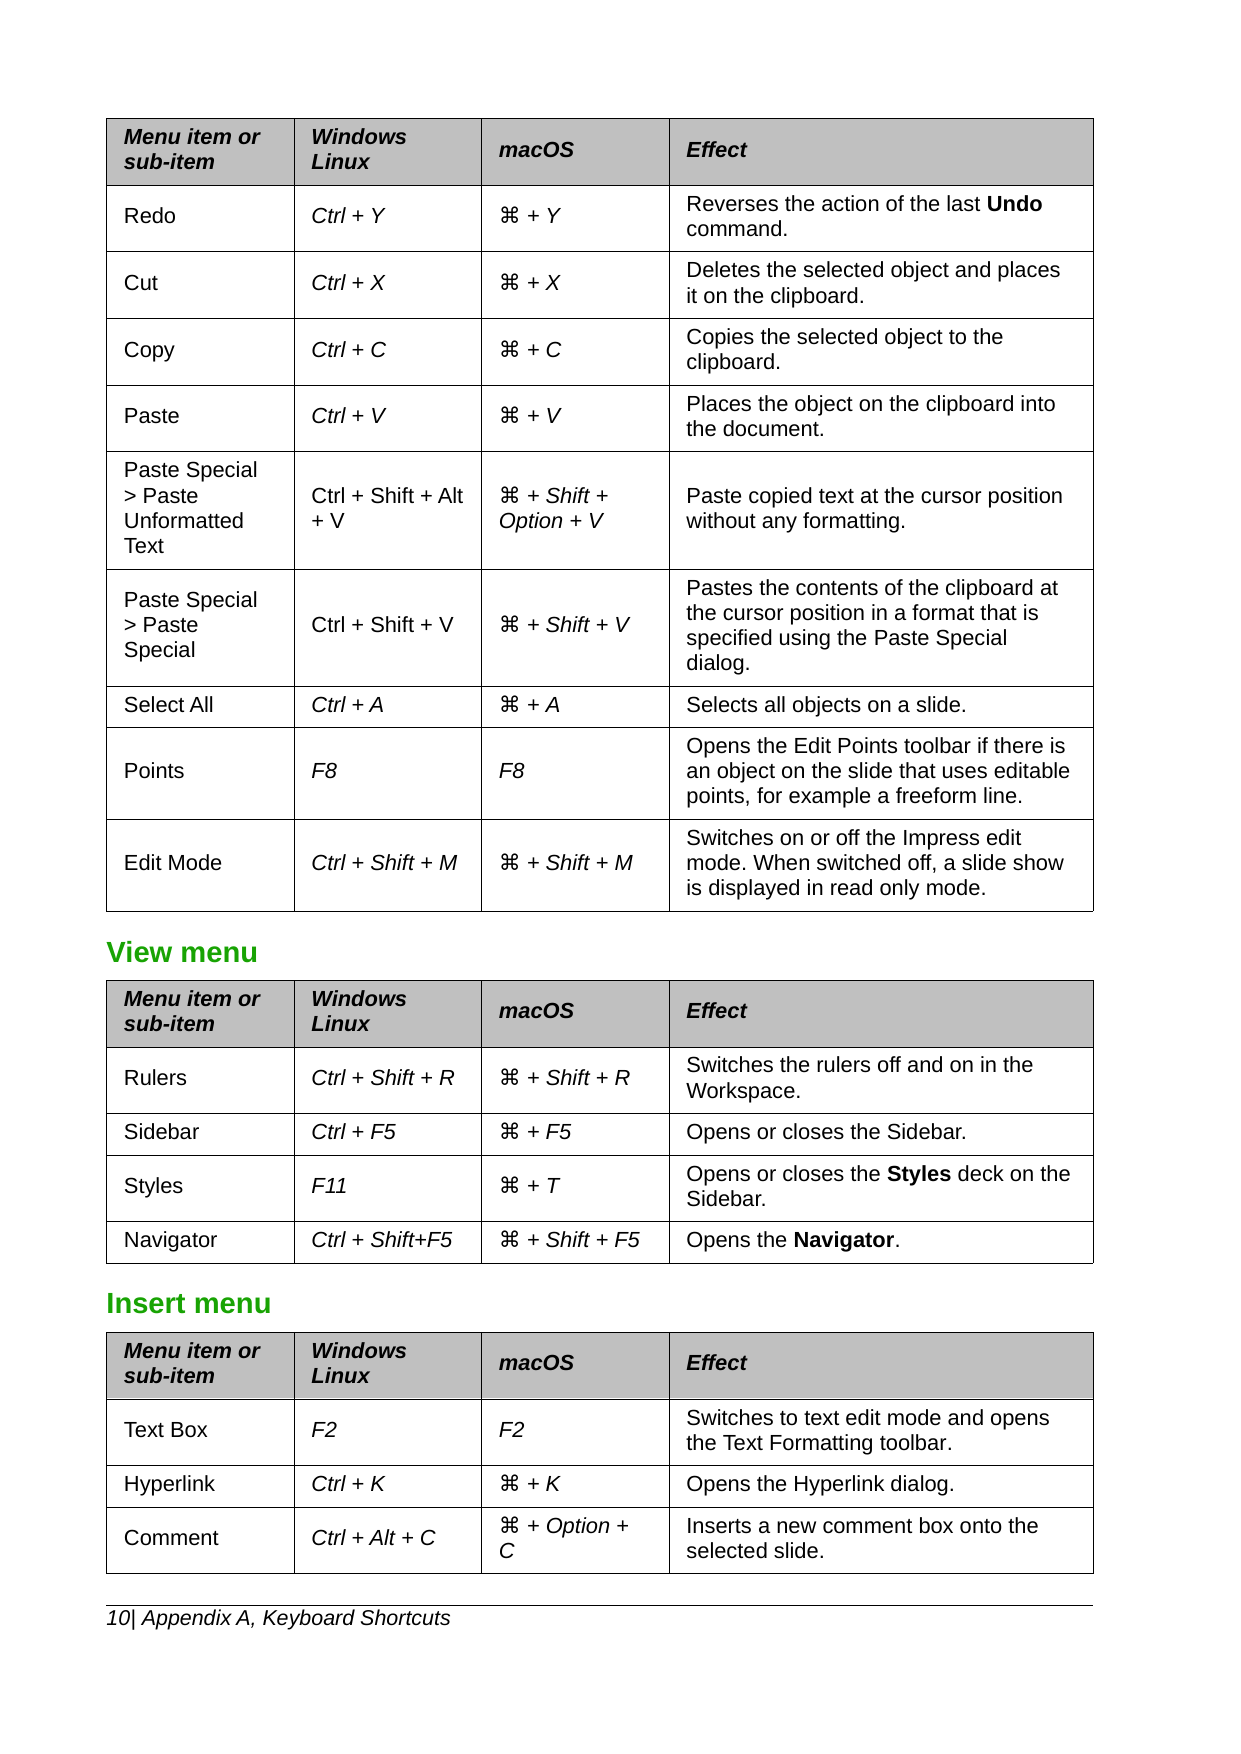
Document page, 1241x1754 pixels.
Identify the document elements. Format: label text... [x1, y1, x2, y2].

subtitle Insert menu [106, 1287, 1093, 1320]
table_cell Hyperlink [107, 1466, 294, 1507]
table_cell Reverses the action of the last Undo command. [670, 186, 1093, 251]
table_cell Ctrl + Alt + C [295, 1508, 481, 1573]
table_header Menu item or sub-item [107, 119, 294, 185]
table_header Effect [670, 1333, 1093, 1398]
table_cell F11 [295, 1156, 481, 1221]
table_cell Inserts a new comment box onto the selected slide. [670, 1508, 1093, 1573]
table_cell Switches to text edit mode and opens the Text Formatting toolbar. [670, 1400, 1093, 1465]
table_cell Copies the selected object to the clipboard. [670, 319, 1093, 385]
table_cell Ctrl + Shift+F5 [295, 1222, 481, 1263]
table_header Windows Linux [295, 119, 481, 185]
table_header macOS [482, 119, 669, 185]
table_cell Opens the Navigator. [670, 1222, 1093, 1263]
table_cell Places the object on the clipboard into the document. [670, 386, 1093, 451]
table_cell ⌘ + Shift + M [482, 820, 669, 911]
table_cell ⌘ + Shift + Option + V [482, 452, 669, 568]
table_cell Ctrl + K [295, 1466, 481, 1507]
table_cell Select All [107, 687, 294, 727]
table_header Menu item or sub-item [107, 981, 294, 1047]
table_cell Switches the rulers off and on in the Workspace. [670, 1048, 1093, 1113]
table_header Windows Linux [295, 981, 481, 1047]
table_cell Points [107, 728, 294, 819]
table_cell Ctrl + Shift + Alt + V [295, 452, 481, 568]
table_cell ⌘ + A [482, 687, 669, 727]
table_cell Paste Special > Paste Special [107, 570, 294, 686]
table_cell Styles [107, 1156, 294, 1221]
table_cell Opens or closes the Sidebar. [670, 1114, 1093, 1155]
table_cell ⌘ + Shift + F5 [482, 1222, 669, 1263]
subtitle View menu [106, 934, 1093, 968]
table_cell Comment [107, 1508, 294, 1573]
table_cell Sidebar [107, 1114, 294, 1155]
table_cell Ctrl + A [295, 687, 481, 727]
table_cell ⌘ + Y [482, 186, 669, 251]
table_cell Rulers [107, 1048, 294, 1113]
table_cell Paste copied text at the cursor position without any formatting. [670, 452, 1093, 568]
table_cell ⌘ + X [482, 252, 669, 318]
table_cell Ctrl + X [295, 252, 481, 318]
table_cell Copy [107, 319, 294, 385]
table_cell F2 [295, 1400, 481, 1465]
table_cell Ctrl + Shift + R [295, 1048, 481, 1113]
table_cell Cut [107, 252, 294, 318]
table_cell ⌘ + Shift + R [482, 1048, 669, 1113]
table_header Effect [670, 119, 1093, 185]
table_cell Selects all objects on a slide. [670, 687, 1093, 727]
table_cell Edit Mode [107, 820, 294, 911]
table_cell Ctrl + Shift + V [295, 570, 481, 686]
table_cell Deletes the selected object and places it on the clipboard. [670, 252, 1093, 318]
table_cell F8 [482, 728, 669, 819]
table_cell ⌘ + C [482, 319, 669, 385]
table_cell Opens the Edit Points toolbar if there is an object on the slide that uses editable points, for example a freeform line. [670, 728, 1093, 819]
table_cell Switches on or off the Impress edit mode. When switched off, a slide show is displayed in read only mode. [670, 820, 1093, 911]
table_header Windows Linux [295, 1333, 481, 1398]
table_header Effect [670, 981, 1093, 1047]
table_cell ⌘ + Shift + V [482, 570, 669, 686]
table_cell F2 [482, 1400, 669, 1465]
table_header macOS [482, 1333, 669, 1398]
table_cell Navigator [107, 1222, 294, 1263]
table_cell Opens or closes the Styles deck on the Sidebar. [670, 1156, 1093, 1221]
table_cell ⌘ + T [482, 1156, 669, 1221]
table_cell Paste [107, 386, 294, 451]
table_header Menu item or sub-item [107, 1333, 294, 1398]
table_cell Paste Special > Paste Unformatted Text [107, 452, 294, 568]
table_cell Text Box [107, 1400, 294, 1465]
table_cell F8 [295, 728, 481, 819]
table_cell ⌘ + Option + C [482, 1508, 669, 1573]
table_cell Pastes the contents of the clipboard at the cursor position in a format that is specified using the Paste Special dialog. [670, 570, 1093, 686]
table_header macOS [482, 981, 669, 1047]
table_cell Ctrl + C [295, 319, 481, 385]
table_cell Opens the Hyperlink dialog. [670, 1466, 1093, 1507]
table_cell ⌘ + K [482, 1466, 669, 1507]
table_cell ⌘ + V [482, 386, 669, 451]
table_cell Ctrl + Shift + M [295, 820, 481, 911]
table_cell ⌘ + F5 [482, 1114, 669, 1155]
table_cell Ctrl + F5 [295, 1114, 481, 1155]
table_cell Ctrl + Y [295, 186, 481, 251]
table_cell Ctrl + V [295, 386, 481, 451]
table_cell Redo [107, 186, 294, 251]
